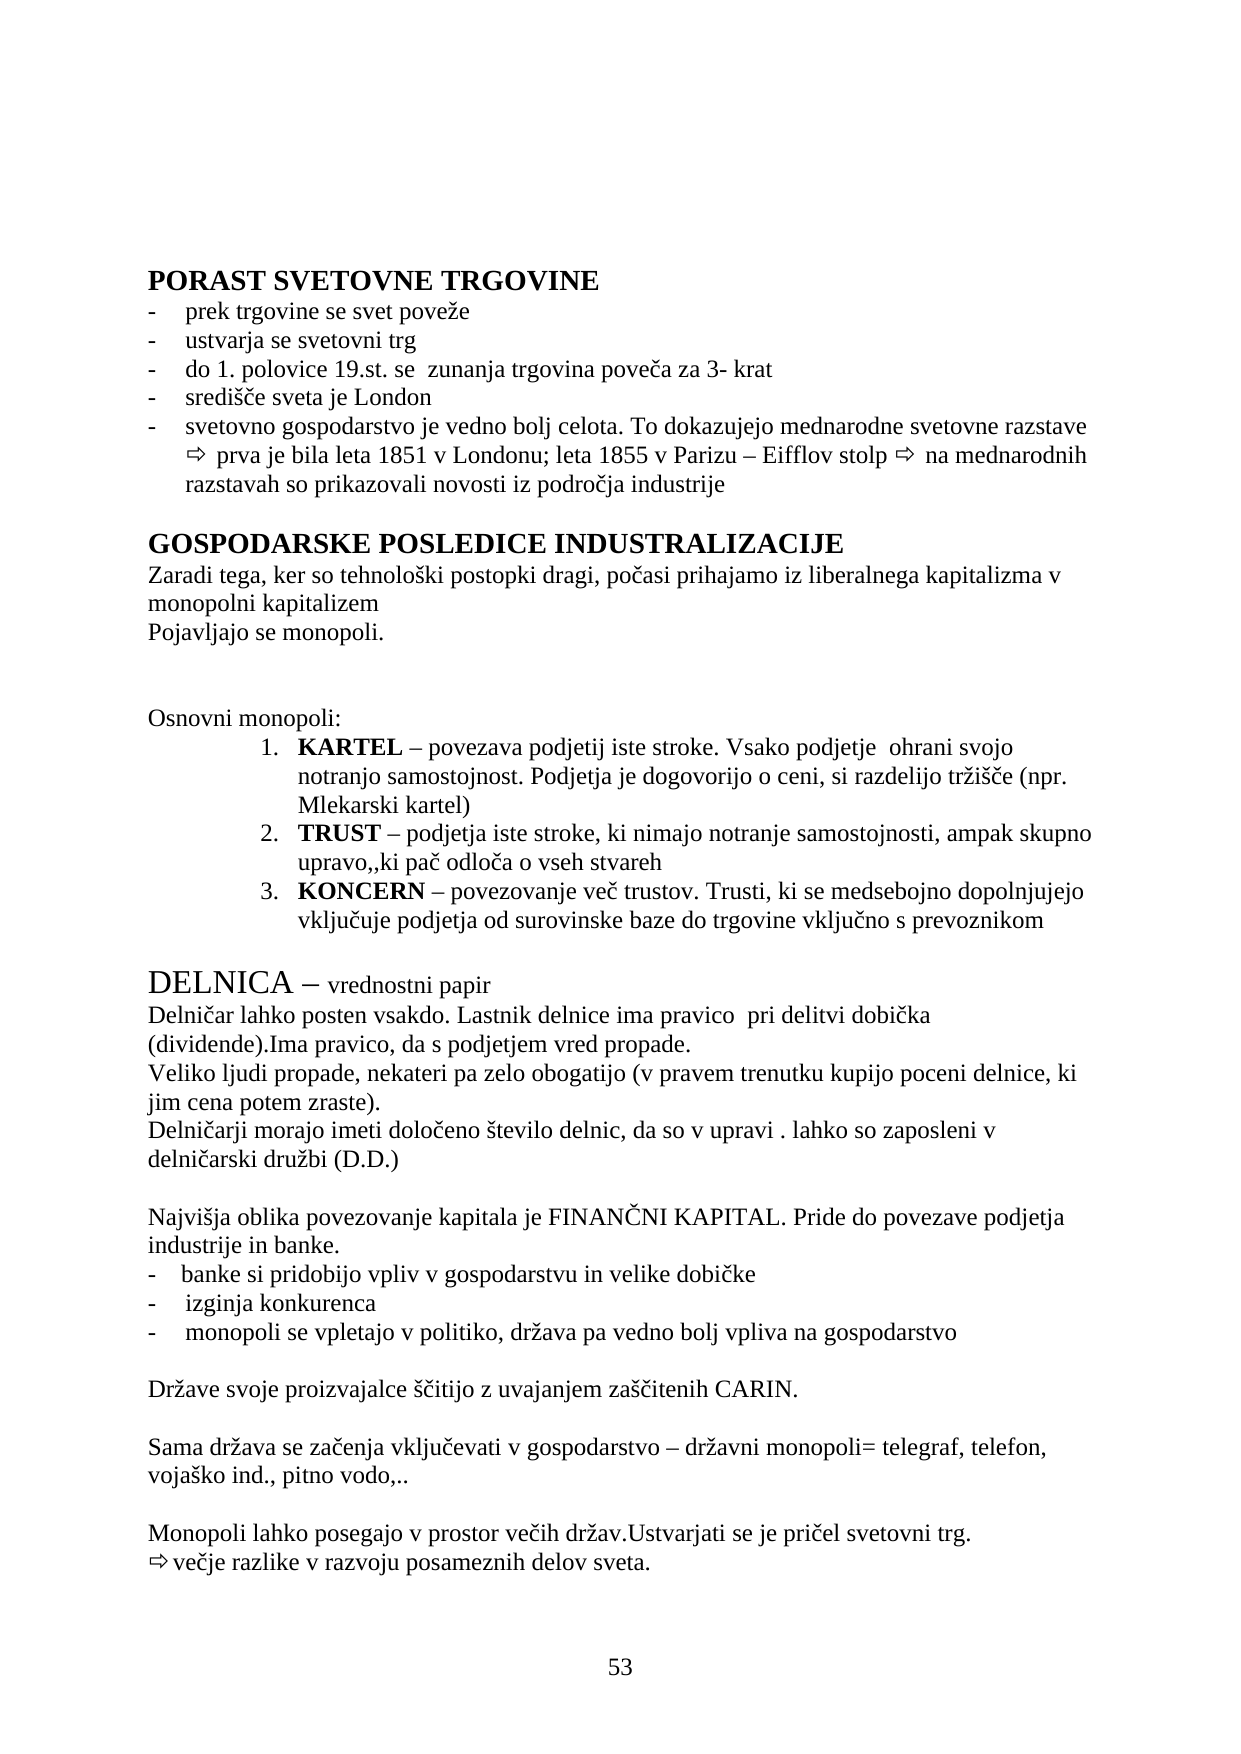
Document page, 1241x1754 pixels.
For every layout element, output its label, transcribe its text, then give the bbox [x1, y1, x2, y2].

text Najvišja oblika povezovanje kapitala je FINANČNI KAPITAL. Pride do povezave podjetja industrije in banke. [148, 1202, 1093, 1259]
text Pojavljajo se monopoli. [148, 617, 1093, 646]
text Delničarji morajo imeti določeno število delnic, da so v upravi . lahko so zaposleni v delničarski družbi (D.D.) [148, 1116, 1093, 1173]
text PORAST SVETOVNE TRGOVINE [148, 263, 1093, 296]
text Delničar lahko posten vsakdo. Lastnik delnice ima pravico pri delitvi dobička (dividende).Ima pravico, da s podjetjem vred propade. [148, 1001, 1093, 1058]
list ustvarja se svetovni trg [148, 325, 1093, 354]
text DELNICA – vrednostni papir [148, 962, 1093, 1001]
text Sama država se začenja vključevati v gospodarstvo – državni monopoli= telegraf, telefon, vojaško ind., pitno vodo,.. [148, 1432, 1093, 1489]
text Države svoje proizvajalce ščitijo z uvajanjem zaščitenih CARIN. [148, 1374, 1093, 1403]
list svetovno gospodarstvo je vedno bolj celota. To dokazujejo mednarodne svetovne razstave  prva je bila leta 1851 v Londonu; leta 1855 v Parizu – Eifflov stolp  na mednarodnih razstavah so prikazovali novosti iz področja industrije [148, 411, 1093, 497]
text Osnovni monopoli: [148, 703, 1093, 732]
list monopoli se vpletajo v politiko, država pa vedno bolj vpliva na gospodarstvo [148, 1317, 1093, 1346]
text Veliko ljudi propade, nekateri pa zelo obogatijo (v pravem trenutku kupijo poceni delnice, ki jim cena potem zraste). [148, 1058, 1093, 1116]
list središče sveta je London [148, 382, 1093, 411]
text Zaradi tega, ker so tehnološki postopki dragi, počasi prihajamo iz liberalnega kapitalizma v monopolni kapitalizem [148, 560, 1093, 617]
list prek trgovine se svet poveže [148, 296, 1093, 325]
text - banke si pridobijo vpliv v gospodarstvu in velike dobičke [148, 1259, 1093, 1288]
list TRUST – podjetja iste stroke, ki nimajo notranje samostojnosti, ampak skupno upravo,,ki pač odloča o vseh stvareh [260, 818, 1093, 876]
list izginja konkurenca [148, 1288, 1093, 1317]
text večje razlike v razvoju posameznih delov sveta. [148, 1547, 1093, 1576]
list KARTEL – povezava podjetij iste stroke. Vsako podjetje ohrani svojo notranjo samostojnost. Podjetja je dogovorijo o ceni, si razdelijo tržišče (npr. Mlekarski kartel) [260, 732, 1093, 818]
text GOSPODARSKE POSLEDICE INDUSTRALIZACIJE [148, 526, 1093, 560]
list KONCERN – povezovanje več trustov. Trusti, ki se medsebojno dopolnjujejo vključuje podjetja od surovinske baze do trgovine vključno s prevoznikom [260, 876, 1093, 933]
text Monopoli lahko posegajo v prostor večih držav.Ustvarjati se je pričel svetovni trg. [148, 1518, 1093, 1547]
list do 1. polovice 19.st. se zunanja trgovina poveča za 3- krat [148, 354, 1093, 382]
